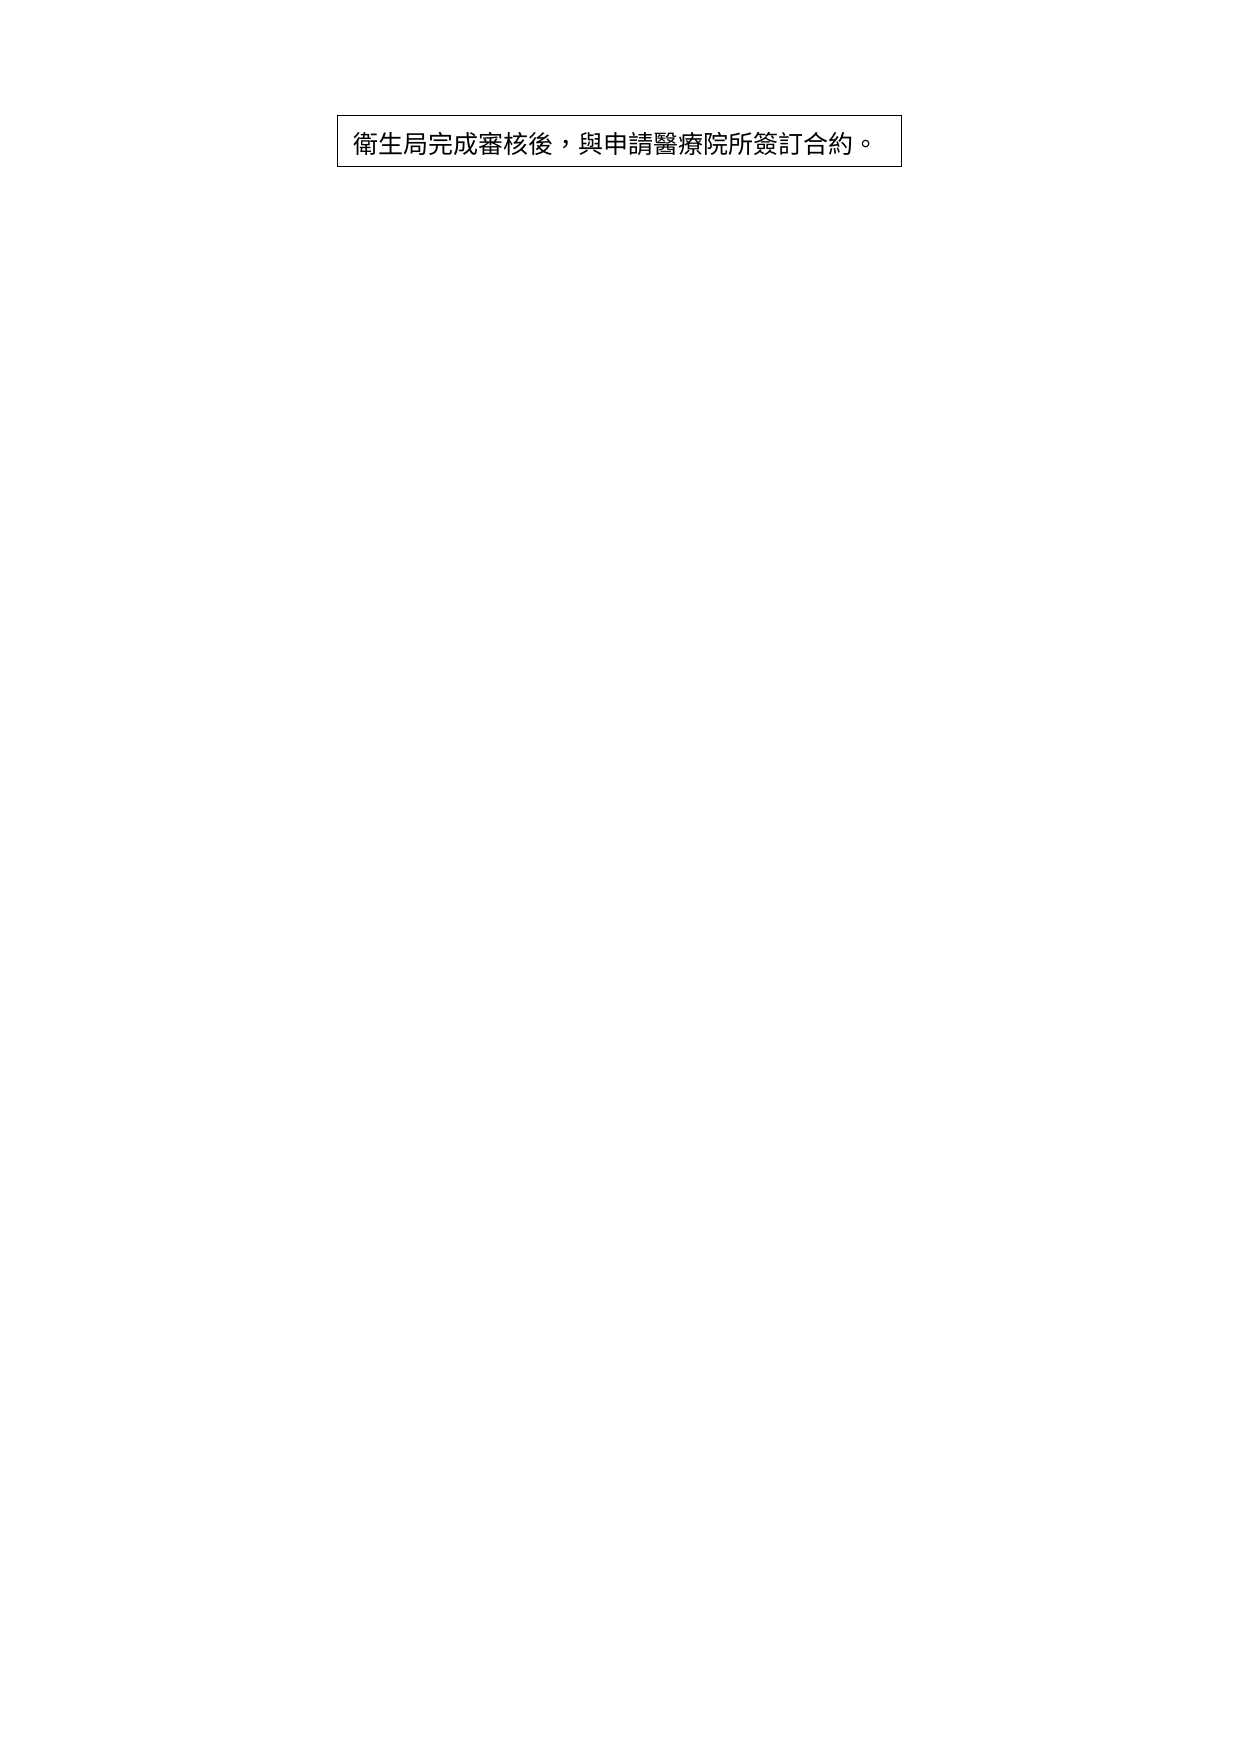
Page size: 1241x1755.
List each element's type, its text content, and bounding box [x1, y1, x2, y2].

text 衛生局完成審核後，與申請醫療院所簽訂合約。 [353, 124, 901, 161]
